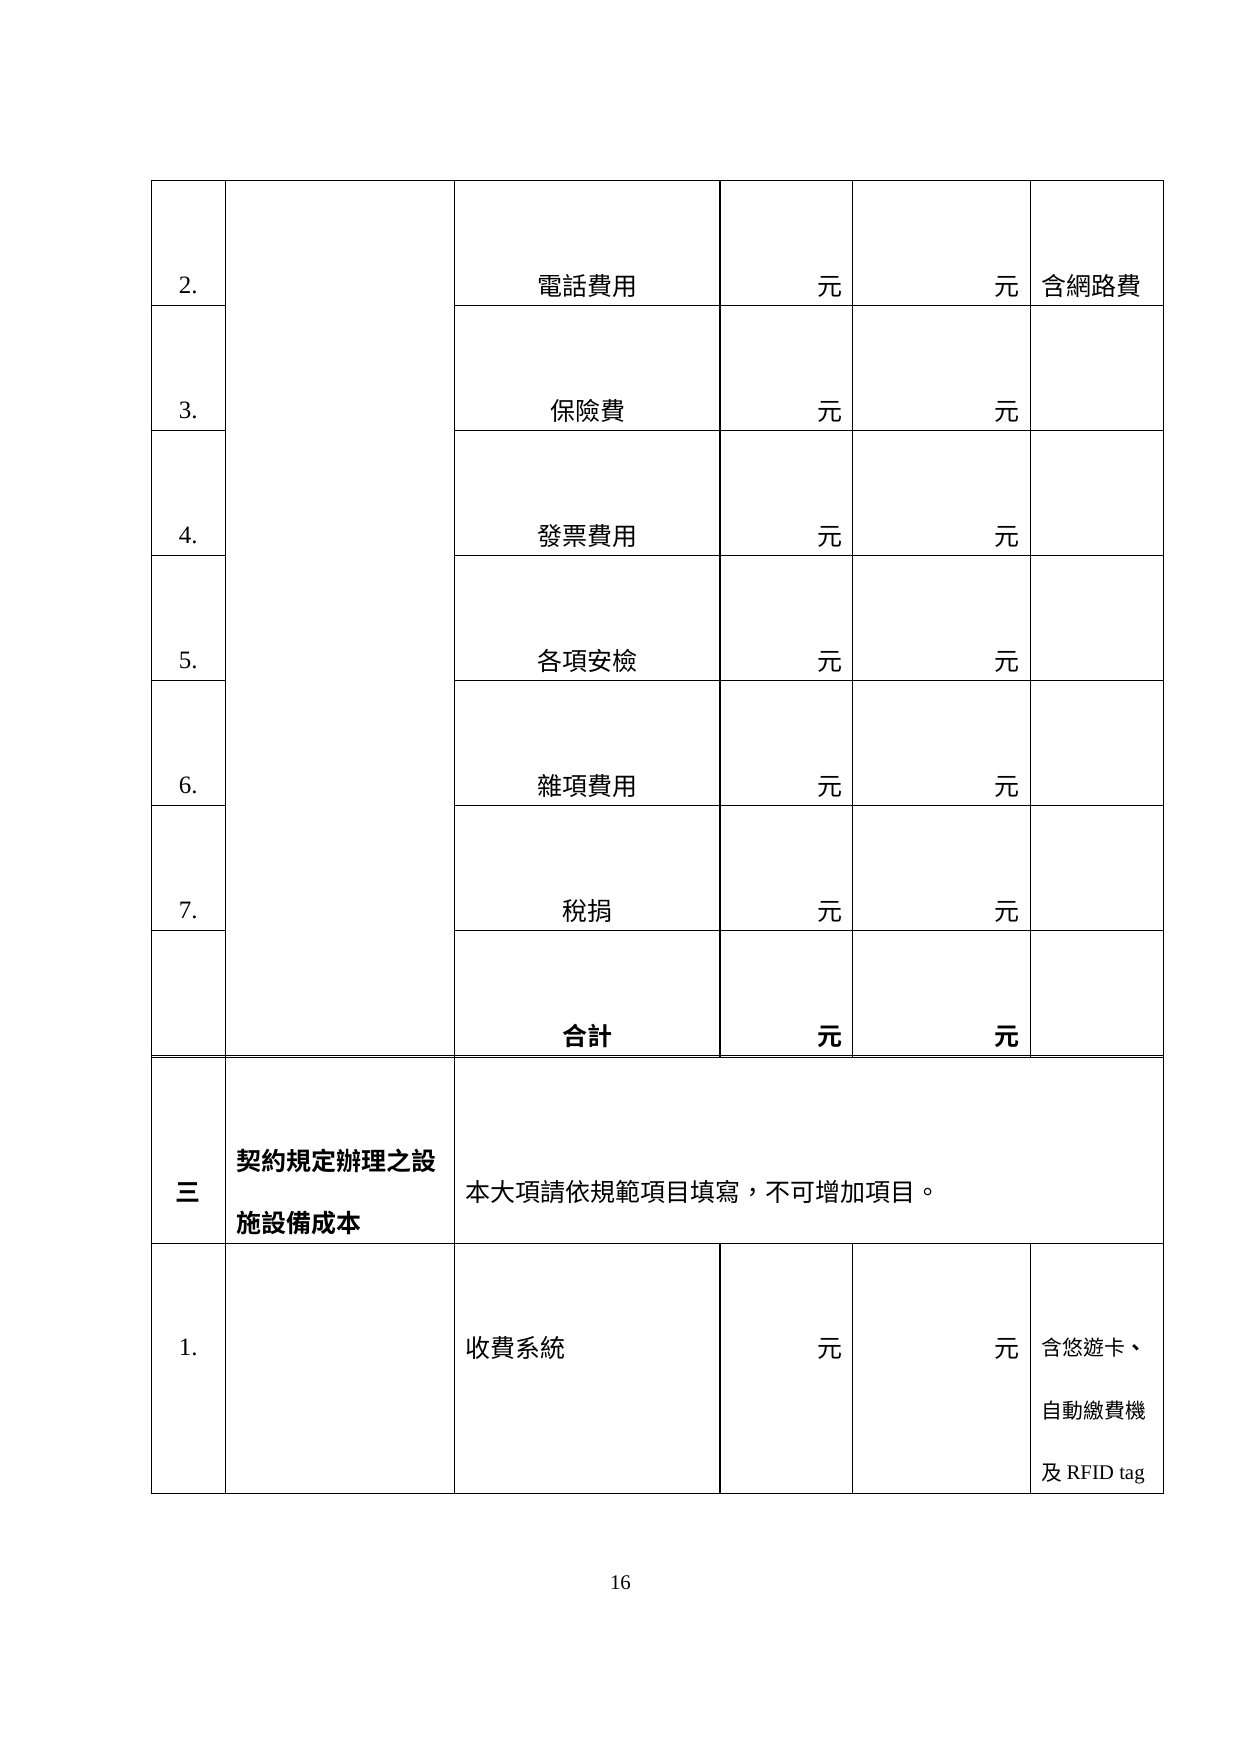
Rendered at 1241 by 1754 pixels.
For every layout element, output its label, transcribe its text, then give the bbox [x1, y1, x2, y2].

table_cell 4. [152, 431, 225, 555]
table_cell 含網路費 [1031, 181, 1163, 305]
table_cell 雜項費用 [455, 681, 719, 805]
table_cell 元 [853, 181, 1030, 305]
table_cell [152, 931, 225, 1055]
table_cell 元 [853, 556, 1030, 680]
table_cell [1031, 431, 1163, 555]
table_cell 元 [853, 681, 1030, 805]
table_cell 元 [721, 306, 852, 430]
table_cell 含悠遊卡、自動繳費機及RFID tag [1031, 1244, 1163, 1493]
table_cell 元 [721, 556, 852, 680]
table_cell 2. [152, 181, 225, 305]
table_cell 元 [721, 681, 852, 805]
table_cell 元 [721, 1244, 852, 1493]
table_cell 元 [853, 306, 1030, 430]
table_cell 6. [152, 681, 225, 805]
table_cell 3. [152, 306, 225, 430]
table_cell [1031, 931, 1163, 1055]
table_cell 5. [152, 556, 225, 680]
table_cell 收費系統 [455, 1244, 719, 1493]
table_cell 元 [721, 181, 852, 305]
table_cell 發票費用 [455, 431, 719, 555]
table_cell 1. [152, 1244, 225, 1493]
table_cell 稅捐 [455, 806, 719, 930]
table_cell [226, 1244, 454, 1493]
table_cell 7. [152, 806, 225, 930]
table_cell [1031, 681, 1163, 805]
table_cell 三 [152, 1058, 225, 1243]
table_cell [1031, 556, 1163, 680]
table_cell 保險費 [455, 306, 719, 430]
table_cell 電話費用 [455, 181, 719, 305]
table_cell 元 [853, 431, 1030, 555]
table_cell [1031, 806, 1163, 930]
table_cell 元 [853, 806, 1030, 930]
table_cell 元 [853, 931, 1030, 1055]
table_cell 元 [721, 431, 852, 555]
table_cell 各項安檢 [455, 556, 719, 680]
table_cell 本大項請依規範項目填寫，不可增加項目。 [455, 1058, 1163, 1243]
table_cell 契約規定辦理之設施設備成本 [226, 1058, 454, 1243]
table_cell [226, 181, 454, 1055]
table_cell 合計 [455, 931, 719, 1055]
table_cell [1031, 306, 1163, 430]
table_cell 元 [853, 1244, 1030, 1493]
table_cell 元 [721, 806, 852, 930]
table_cell 元 [721, 931, 852, 1055]
